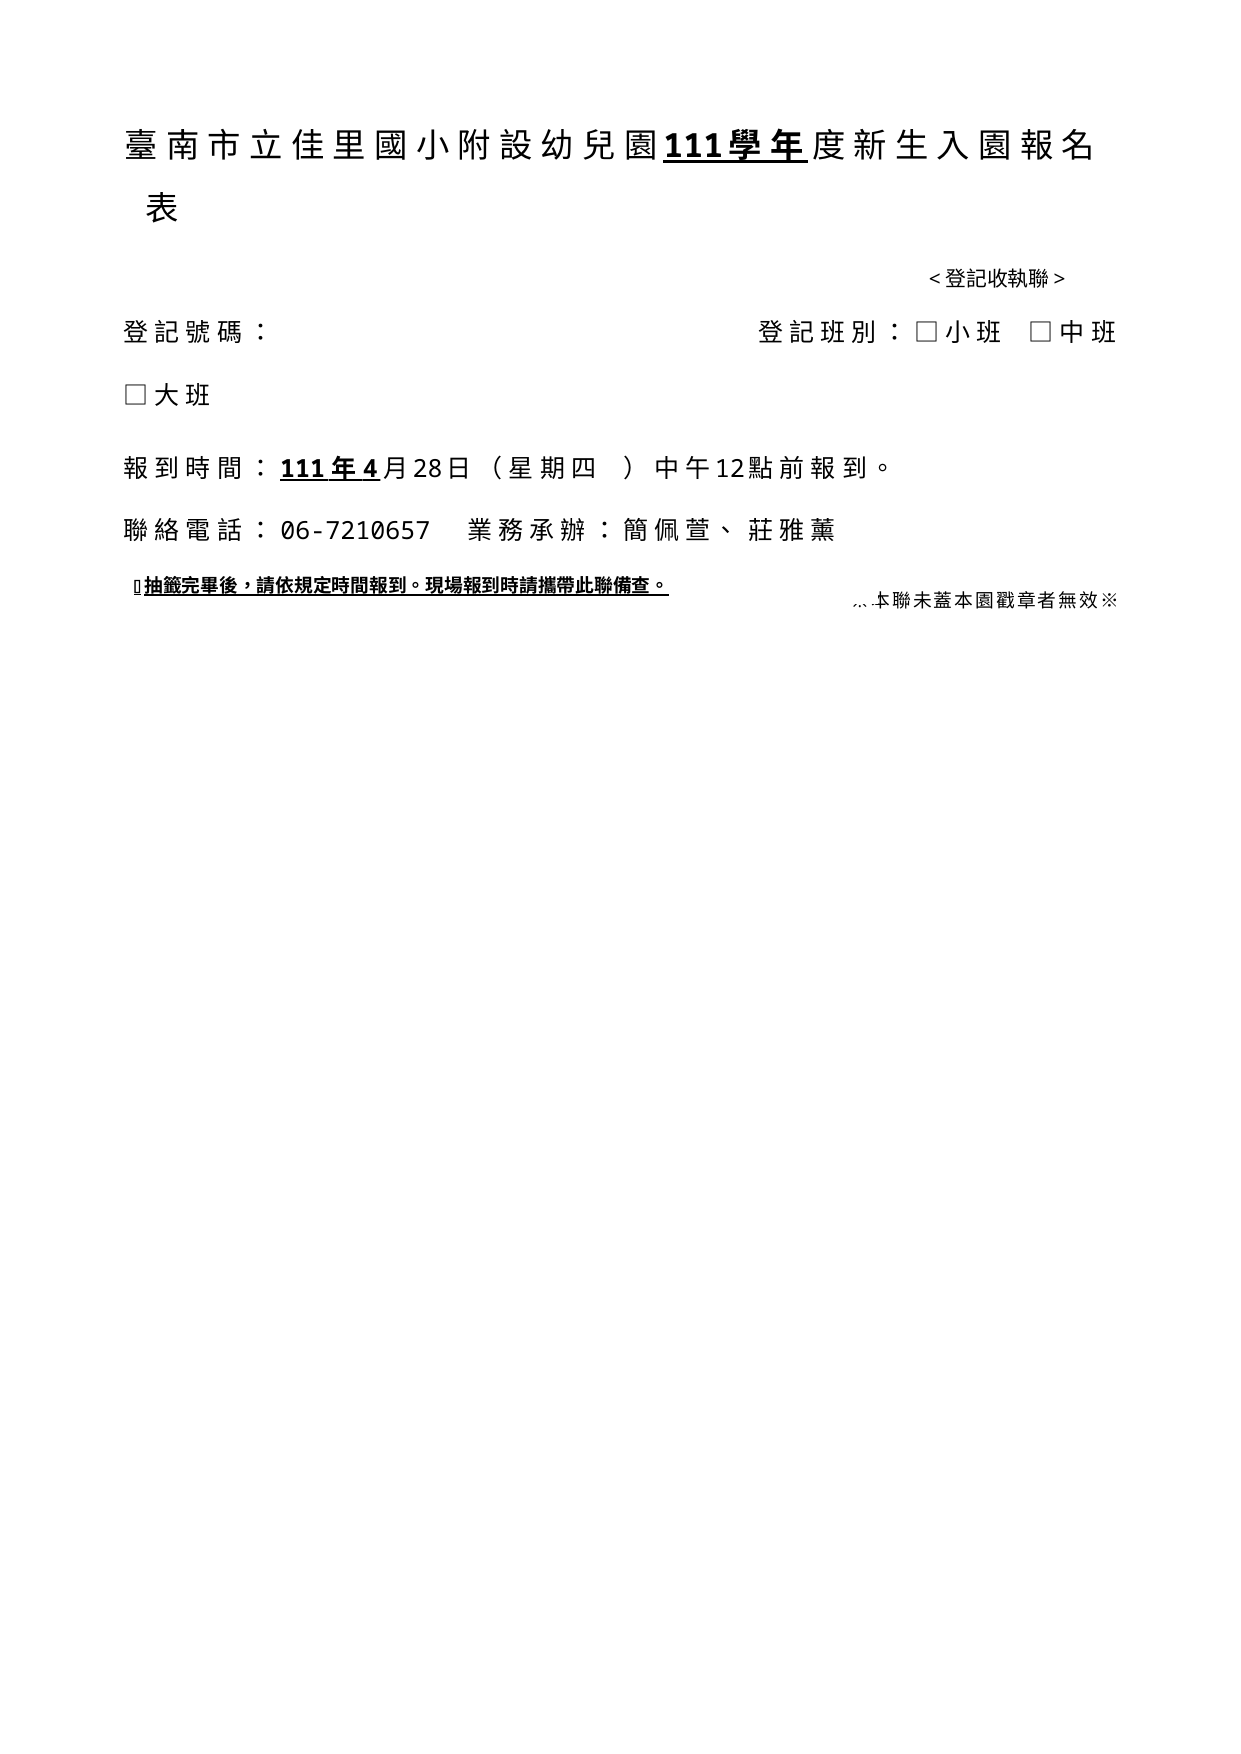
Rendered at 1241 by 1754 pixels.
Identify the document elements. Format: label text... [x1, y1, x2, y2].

text 報到時間：111年4月28日（星期四 ）中午12點前報到。 [120, 414, 1120, 477]
text 聯絡電話：06-7210657 業務承辦：簡佩萱、莊雅薰 [120, 477, 1120, 539]
text 臺南市立佳里國小附設幼兒園111學年度新生入園報名表 [91, 102, 1120, 227]
text <登記收執聯> [91, 227, 1091, 289]
text 登記號碼： 登記班別：□小班 □中班□大班 [120, 289, 1120, 414]
text ※本聯未蓋本園戳章者無效※ [120, 558, 1120, 620]
